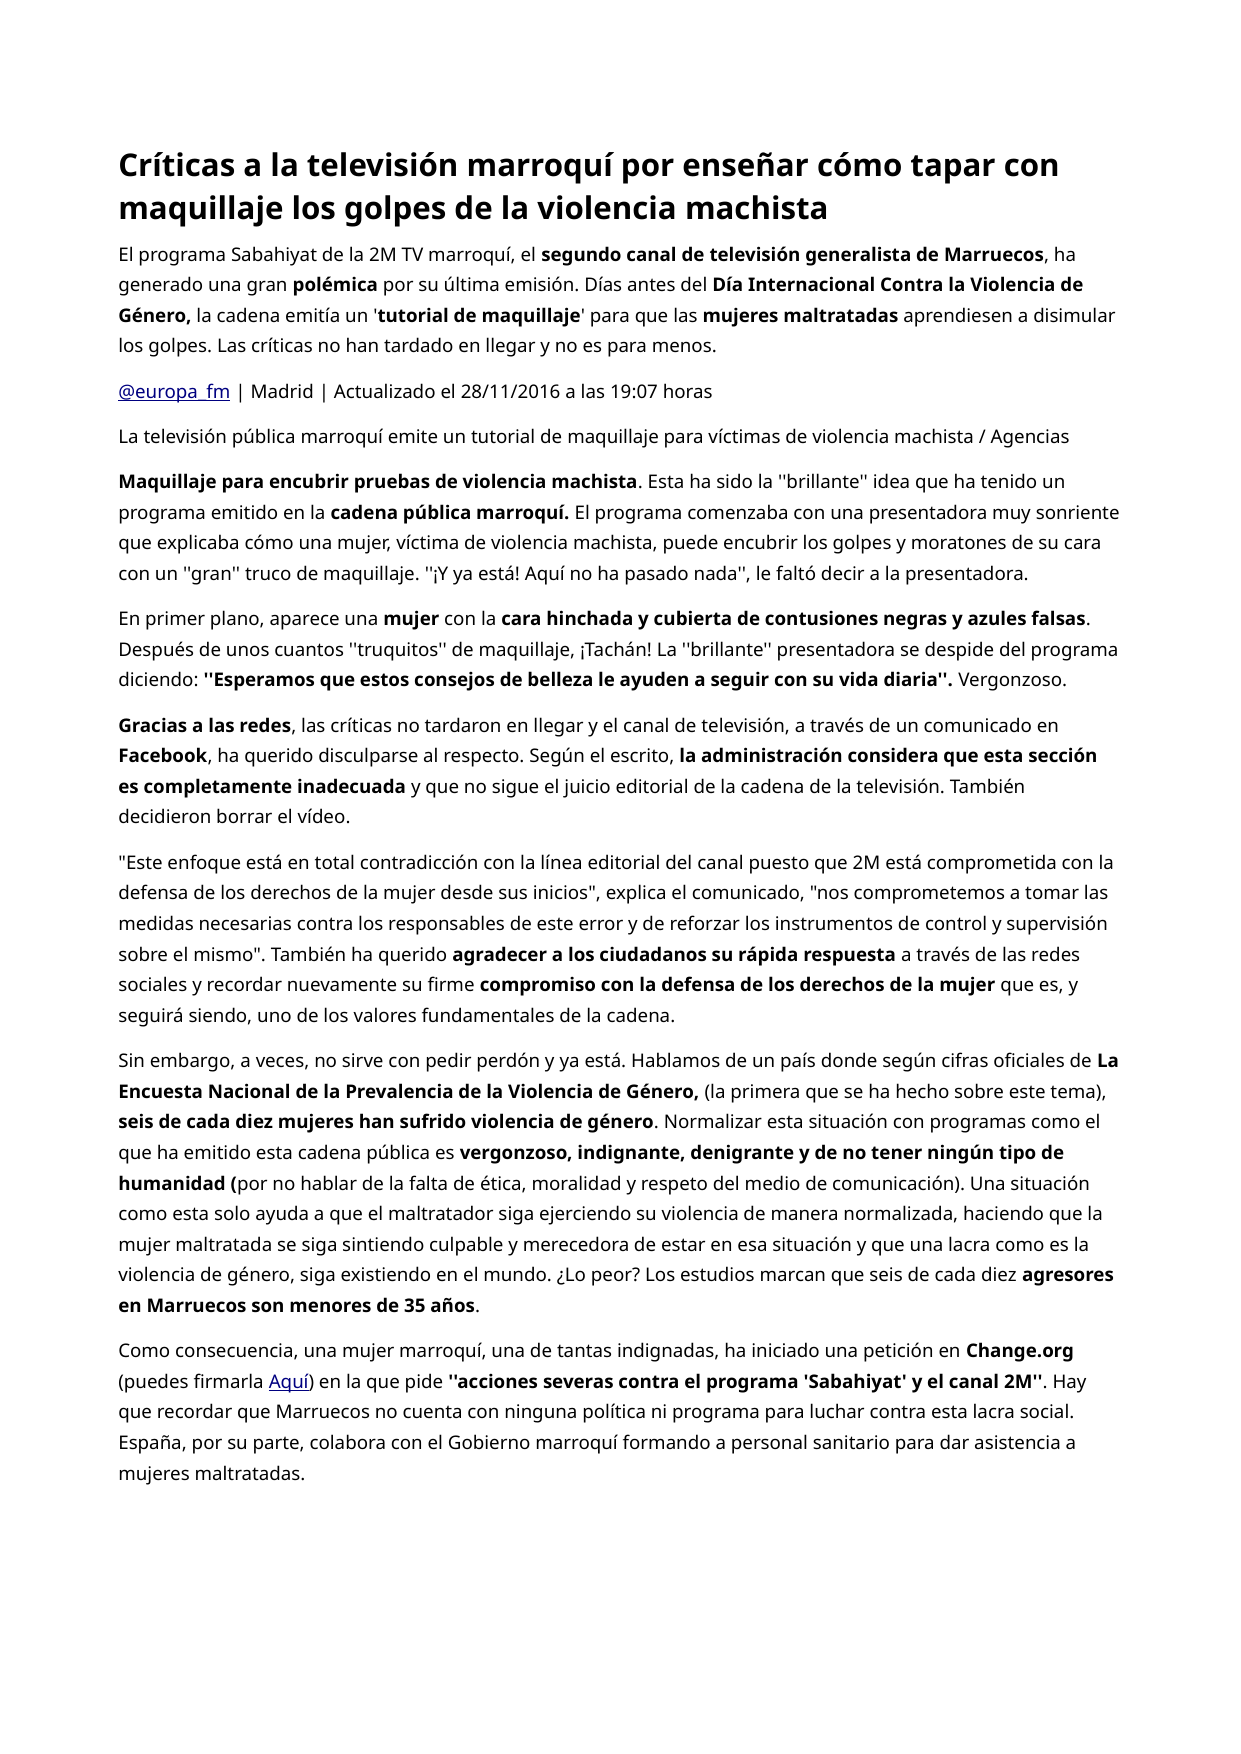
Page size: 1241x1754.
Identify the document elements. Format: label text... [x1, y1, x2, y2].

text @europa_fm | Madrid | Actualizado el 28/11/2016 a las 19:07 horas [118, 378, 1122, 403]
text "Este enfoque está en total contradicción con la línea editorial del canal puesto que 2M está comprometida con la defensa de los derechos de la mujer desde sus inicios", explica el comunicado, "nos comprometemos a tomar las medidas necesarias contra los responsables de este error y de reforzar los instrumentos de control y supervisión sobre el mismo". También ha querido agradecer a los ciudadanos su rápida respuesta a través de las redes sociales y recordar nuevamente su firme compromiso con la defensa de los derechos de la mujer que es, y seguirá siendo, uno de los valores fundamentales de la cadena. [118, 849, 1122, 1028]
subtitle Críticas a la televisión marroquí por enseñar cómo tapar con maquillaje los golpes de la violencia machista [118, 143, 1122, 228]
text La televisión pública marroquí emite un tutorial de maquillaje para víctimas de violencia machista / Agencias [118, 423, 1122, 449]
text El programa Sabahiyat de la 2M TV marroquí, el segundo canal de televisión generalista de Marruecos, ha generado una gran polémica por su última emisión. Días antes del Día Internacional Contra la Violencia de Género, la cadena emitía un 'tutorial de maquillaje' para que las mujeres maltratadas aprendiesen a disimular los golpes. Las críticas no han tardado en llegar y no es para menos. [118, 241, 1122, 358]
text Gracias a las redes, las críticas no tardaron en llegar y el canal de televisión, a través de un comunicado en Facebook, ha querido disculparse al respecto. Según el escrito, la administración considera que esta sección es completamente inadecuada y que no sigue el juicio editorial de la cadena de la televisión. También decidieron borrar el vídeo. [118, 712, 1122, 829]
text Sin embargo, a veces, no sirve con pedir perdón y ya está. Hablamos de un país donde según cifras oficiales de La Encuesta Nacional de la Prevalencia de la Violencia de Género, (la primera que se ha hecho sobre este tema), seis de cada diez mujeres han sufrido violencia de género. Normalizar esta situación con programas como el que ha emitido esta cadena pública es vergonzoso, indignante, denigrante y de no tener ningún tipo de humanidad (por no hablar de la falta de ética, moralidad y respeto del medio de comunicación). Una situación como esta solo ayuda a que el maltratador siga ejerciendo su violencia de manera normalizada, haciendo que la mujer maltratada se siga sintiendo culpable y merecedora de estar en esa situación y que una lacra como es la violencia de género, siga existiendo en el mundo. ¿Lo peor? Los estudios marcan que seis de cada diez agresores en Marruecos son menores de 35 años. [118, 1047, 1122, 1318]
text Maquillaje para encubrir pruebas de violencia machista. Esta ha sido la ''brillante'' idea que ha tenido un programa emitido en la cadena pública marroquí. El programa comenzaba con una presentadora muy sonriente que explicaba cómo una mujer, víctima de violencia machista, puede encubrir los golpes y moratones de su cara con un ''gran'' truco de maquillaje. ''¡Y ya está! Aquí no ha pasado nada'', le faltó decir a la presentadora. [118, 468, 1122, 586]
text En primer plano, aparece una mujer con la cara hinchada y cubierta de contusiones negras y azules falsas. Después de unos cuantos ''truquitos'' de maquillaje, ¡Tachán! La ''brillante'' presentadora se despide del programa diciendo: ''Esperamos que estos consejos de belleza le ayuden a seguir con su vida diaria''. Vergonzoso. [118, 605, 1122, 692]
text Como consecuencia, una mujer marroquí, una de tantas indignadas, ha iniciado una petición en Change.org (puedes firmarla Aquí) en la que pide ''acciones severas contra el programa 'Sabahiyat' y el canal 2M''. Hay que recordar que Marruecos no cuenta con ninguna política ni programa para luchar contra esta lacra social. España, por su parte, colabora con el Gobierno marroquí formando a personal sanitario para dar asistencia a mujeres maltratadas. [118, 1337, 1122, 1486]
